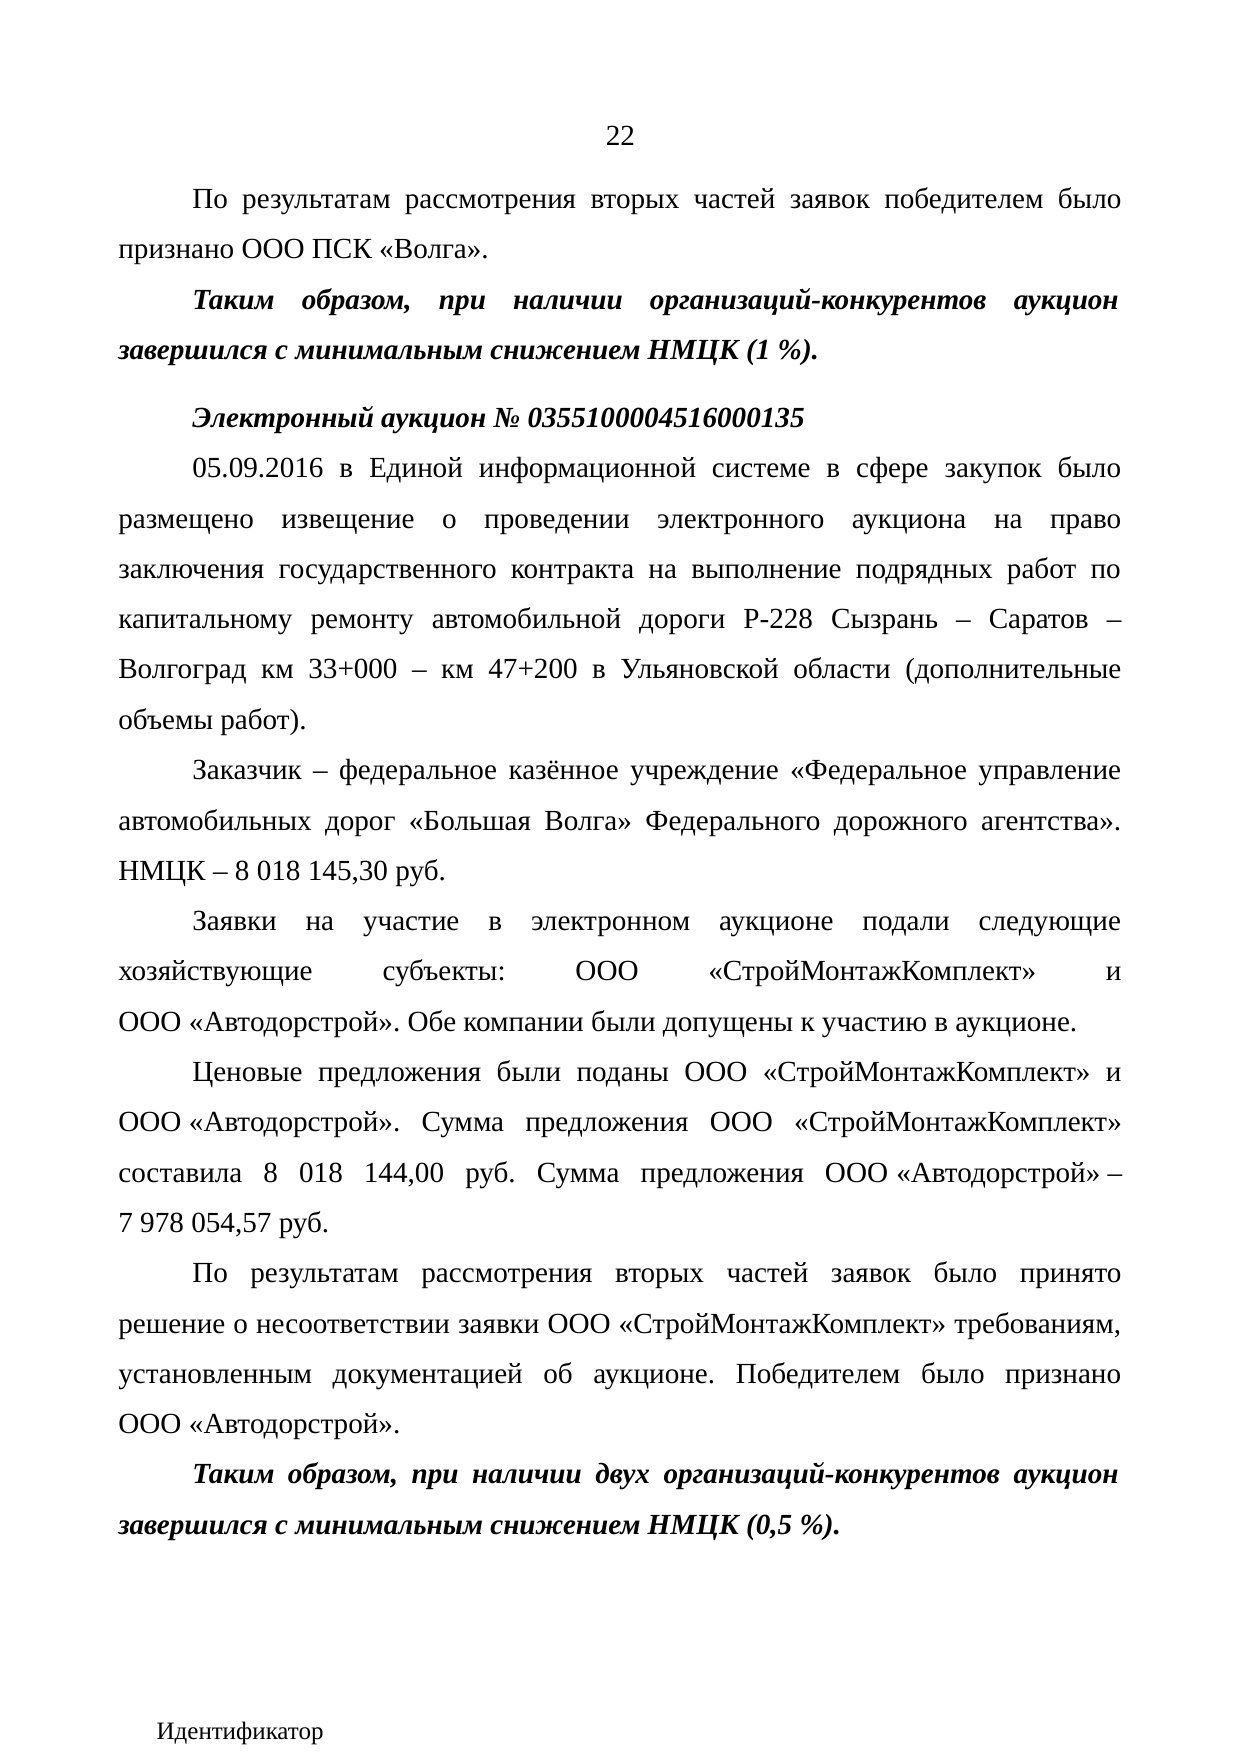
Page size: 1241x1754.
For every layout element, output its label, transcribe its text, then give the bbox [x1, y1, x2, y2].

subtitle Электронный аукцион № 0355100004516000135 [118, 400, 1122, 434]
text По результатам рассмотрения вторых частей заявок победителем было признано ООО ПСК «Волга». [118, 181, 1122, 265]
text Таким образом, при наличии двух организаций-конкурентов аукцион завершился с минимальным снижением НМЦК (0,5 %). [118, 1457, 1122, 1541]
text Ценовые предложения были поданы ООО «СтройМонтажКомплект» и ООО «Автодорстрой». Сумма предложения ООО «СтройМонтажКомплект» составила 8 018 144,00 руб. Сумма предложения ООО «Автодорстрой» – 7 978 054,57 руб. [118, 1054, 1122, 1239]
text Таким образом, при наличии организаций-конкурентов аукцион завершился с минимальным снижением НМЦК (1 %). [118, 282, 1122, 366]
text 05.09.2016 в Единой информационной системе в сфере закупок было размещено извещение о проведении электронного аукциона на право заключения государственного контракта на выполнение подрядных работ по капитальному ремонту автомобильной дороги Р-228 Сызрань – Саратов – Волгоград км 33+000 – км 47+200 в Ульяновской области (дополнительные объемы работ). [118, 450, 1122, 736]
text Заказчик – федеральное казённое учреждение «Федеральное управление автомобильных дорог «Большая Волга» Федерального дорожного агентства». НМЦК – 8 018 145,30 руб. [118, 752, 1122, 886]
text Заявки на участие в электронном аукционе подали следующие хозяйствующие субъекты: ООО «СтройМонтажКомплект» и ООО «Автодорстрой». Обе компании были допущены к участию в аукционе. [118, 903, 1122, 1037]
text По результатам рассмотрения вторых частей заявок было принято решение о несоответствии заявки ООО «СтройМонтажКомплект» требованиям, установленным документацией об аукционе. Победителем было признано ООО «Автодорстрой». [118, 1255, 1122, 1440]
